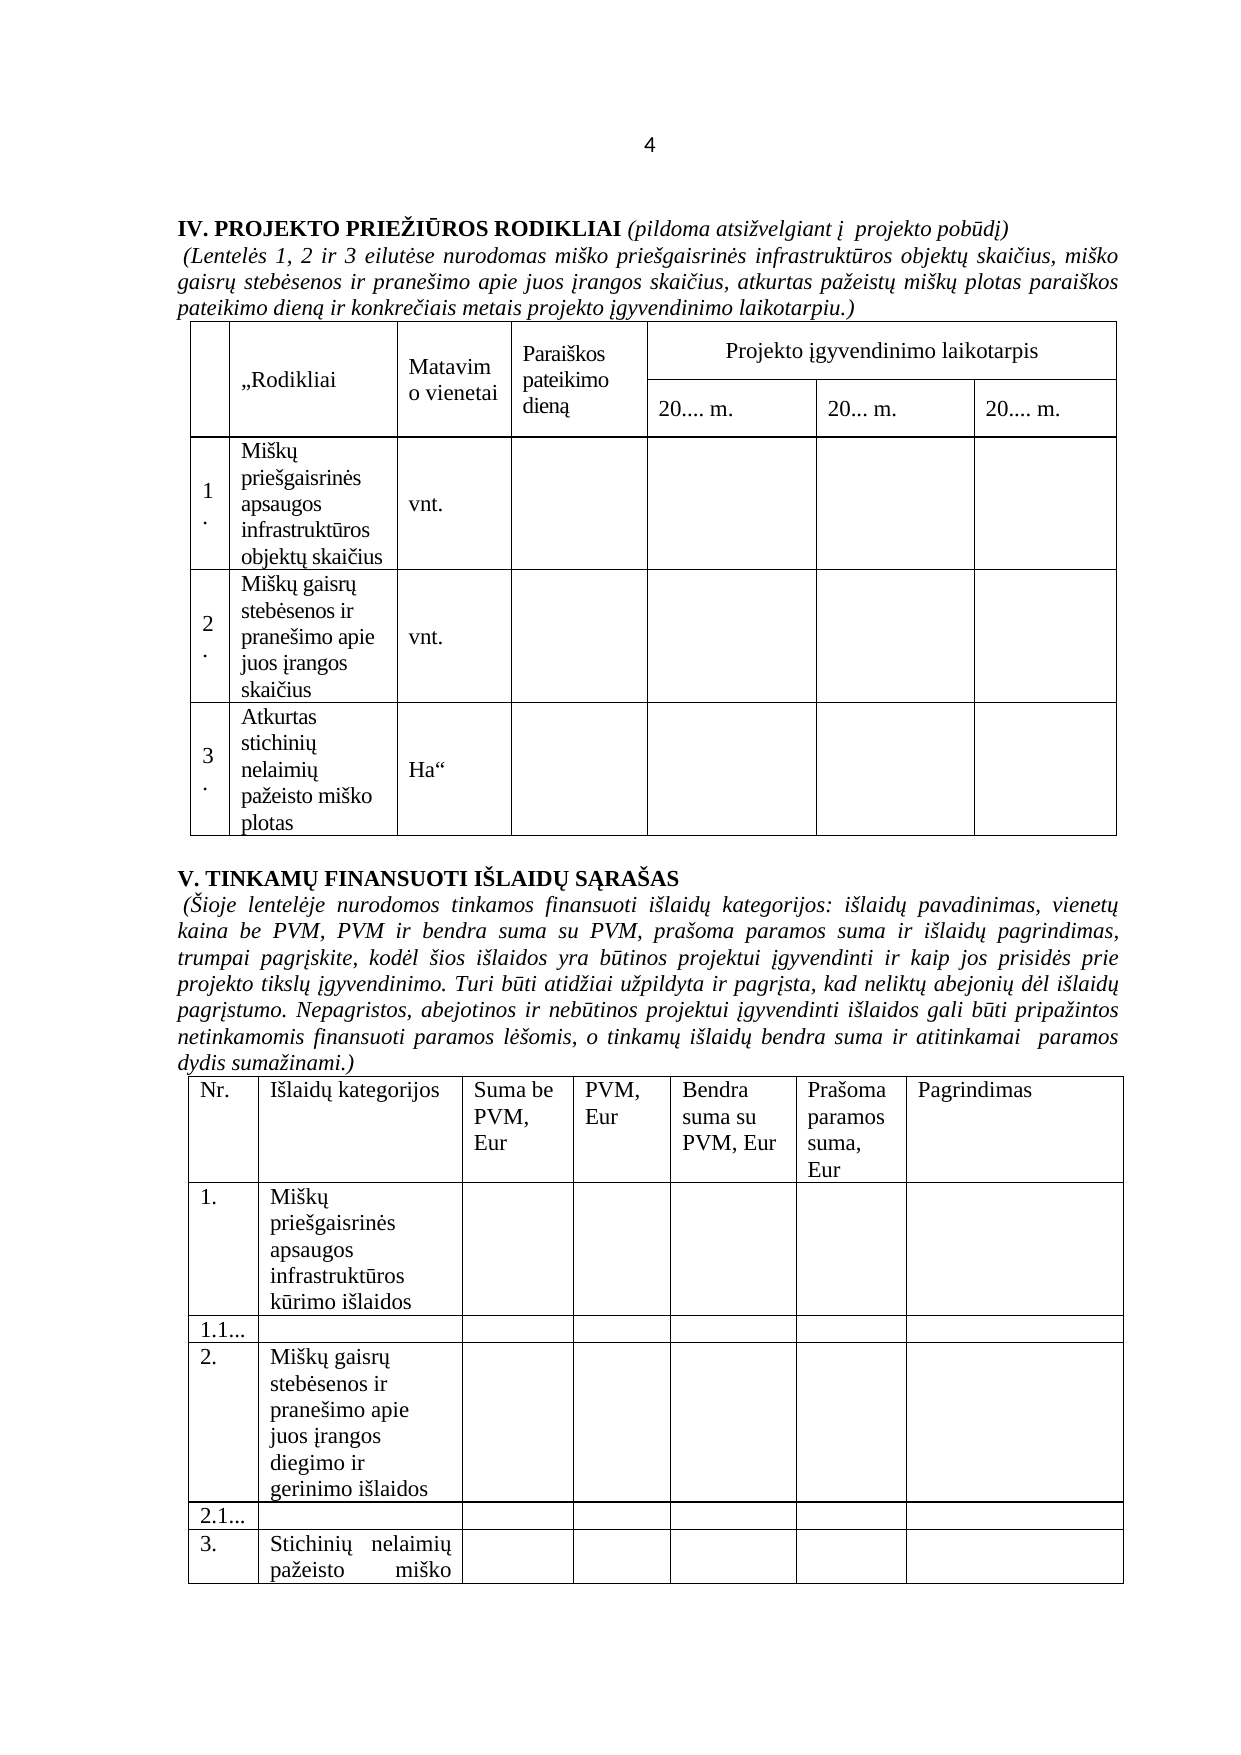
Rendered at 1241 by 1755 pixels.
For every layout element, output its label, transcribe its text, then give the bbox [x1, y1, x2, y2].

table_cell [463, 1343, 573, 1501]
table_cell 1.1... [189, 1316, 258, 1342]
table_cell [574, 1503, 670, 1529]
table_cell [512, 703, 647, 835]
table_cell [648, 570, 816, 702]
table_cell [797, 1316, 906, 1342]
table_cell [817, 438, 974, 569]
table_cell [975, 570, 1116, 702]
table_cell vnt. [398, 438, 511, 569]
table_header Pagrindimas [907, 1077, 1123, 1182]
table_cell [512, 438, 647, 569]
table_cell [648, 703, 816, 835]
table_cell [817, 570, 974, 702]
table_cell [512, 570, 647, 702]
table_cell [671, 1530, 796, 1582]
table_cell [907, 1503, 1123, 1529]
table_cell 3. [189, 1530, 258, 1582]
table_cell Atkurtas stichinių nelaimių pažeisto miško plotas [230, 703, 397, 835]
table_header Bendra suma su PVM, Eur [671, 1077, 796, 1182]
table_cell [907, 1316, 1123, 1342]
table_cell [817, 703, 974, 835]
table_header Suma be PVM, Eur [463, 1077, 573, 1182]
table_cell [463, 1503, 573, 1529]
table_cell Ha“ [398, 703, 511, 835]
table_cell 1. [189, 1183, 258, 1315]
table_cell 1. [191, 438, 229, 569]
table_header Projekto įgyvendinimo laikotarpis [648, 322, 1116, 379]
table_cell 20.... m. [648, 380, 816, 436]
table_header Nr. [189, 1077, 258, 1182]
table_cell [797, 1503, 906, 1529]
table_cell [797, 1183, 906, 1315]
table_cell [907, 1530, 1123, 1582]
table_cell [671, 1503, 796, 1529]
table_cell 20... m. [817, 380, 974, 436]
text (Šioje lentelėje nurodomos tinkamos finansuoti išlaidų kategorijos: išlaidų pavadinimas, vienetų kaina be PVM, PVM ir bendra suma su PVM, prašoma paramos suma ir išlaidų pagrindimas, trumpai pagrįskite, kodėl šios išlaidos yra būtinos projektui įgyvendinti ir kaip jos prisidės prie projekto tikslų įgyvendinimo. Turi būti atidžiai užpildyta ir pagrįsta, kad neliktų abejonių dėl išlaidų pagrįstumo. Nepagristos, abejotinos ir nebūtinos projektui įgyvendinti išlaidos gali būti pripažintos netinkamomis finansuoti paramos lėšomis, o tinkamų išlaidų bendra suma ir atitinkamai paramos dydis sumažinami.) [177, 891, 1122, 1076]
table_cell 3. [191, 703, 229, 835]
table_cell vnt. [398, 570, 511, 702]
table_cell Miškų gaisrų stebėsenos ir pranešimo apie juos įrangos skaičius [230, 570, 397, 702]
table_cell [463, 1530, 573, 1582]
table_cell [671, 1316, 796, 1342]
table_cell [648, 438, 816, 569]
text IV. Projekto priežiūros rodikliai (pildoma atsižvelgiant į projekto pobūdį) [177, 215, 1122, 242]
table_header PVM, Eur [574, 1077, 670, 1182]
table_cell [907, 1183, 1123, 1315]
table_cell [259, 1503, 462, 1529]
table_cell Miškų priešgaisrinės apsaugos infrastruktūros kūrimo išlaidos [259, 1183, 462, 1315]
table_cell [259, 1316, 462, 1342]
table_cell [463, 1316, 573, 1342]
table_cell [574, 1183, 670, 1315]
table_cell 2. [191, 570, 229, 702]
table_header Matavimo vienetai [398, 322, 511, 436]
text V. TINKAMŲ FINANSUOTI IŠLAIDŲ SĄRAŠAS [177, 865, 1122, 891]
table_cell Miškų gaisrų stebėsenos ir pranešimo apie juos įrangos diegimo ir gerinimo išlaidos [259, 1343, 462, 1501]
table_cell [574, 1316, 670, 1342]
table_cell [975, 438, 1116, 569]
text (Lentelės 1, 2 ir 3 eilutėse nurodomas miško priešgaisrinės infrastruktūros objektų skaičius, miško gaisrų stebėsenos ir pranešimo apie juos įrangos skaičius, atkurtas pažeistų miškų plotas paraiškos pateikimo dieną ir konkrečiais metais projekto įgyvendinimo laikotarpiu.) [177, 242, 1122, 321]
table_cell 2. [189, 1343, 258, 1501]
table_header „Rodikliai [230, 322, 397, 436]
table_cell [671, 1183, 796, 1315]
table_header Paraiškos pateikimo dieną [512, 322, 647, 436]
table_cell 20.... m. [975, 380, 1116, 436]
table_header Išlaidų kategorijos [259, 1077, 462, 1182]
table_cell [574, 1343, 670, 1501]
table_cell Miškų priešgaisrinės apsaugos infrastruktūros objektų skaičius [230, 438, 397, 569]
table_cell 2.1... [189, 1503, 258, 1529]
table_cell [574, 1530, 670, 1582]
table_cell [975, 703, 1116, 835]
table_cell [671, 1343, 796, 1501]
table_cell Stichinių nelaimių pažeisto miško [259, 1530, 462, 1582]
table_cell [463, 1183, 573, 1315]
table_cell [907, 1343, 1123, 1501]
table_header [191, 322, 229, 436]
table_header Prašoma paramos suma, Eur [797, 1077, 906, 1182]
table_cell [797, 1343, 906, 1501]
table_cell [797, 1530, 906, 1582]
